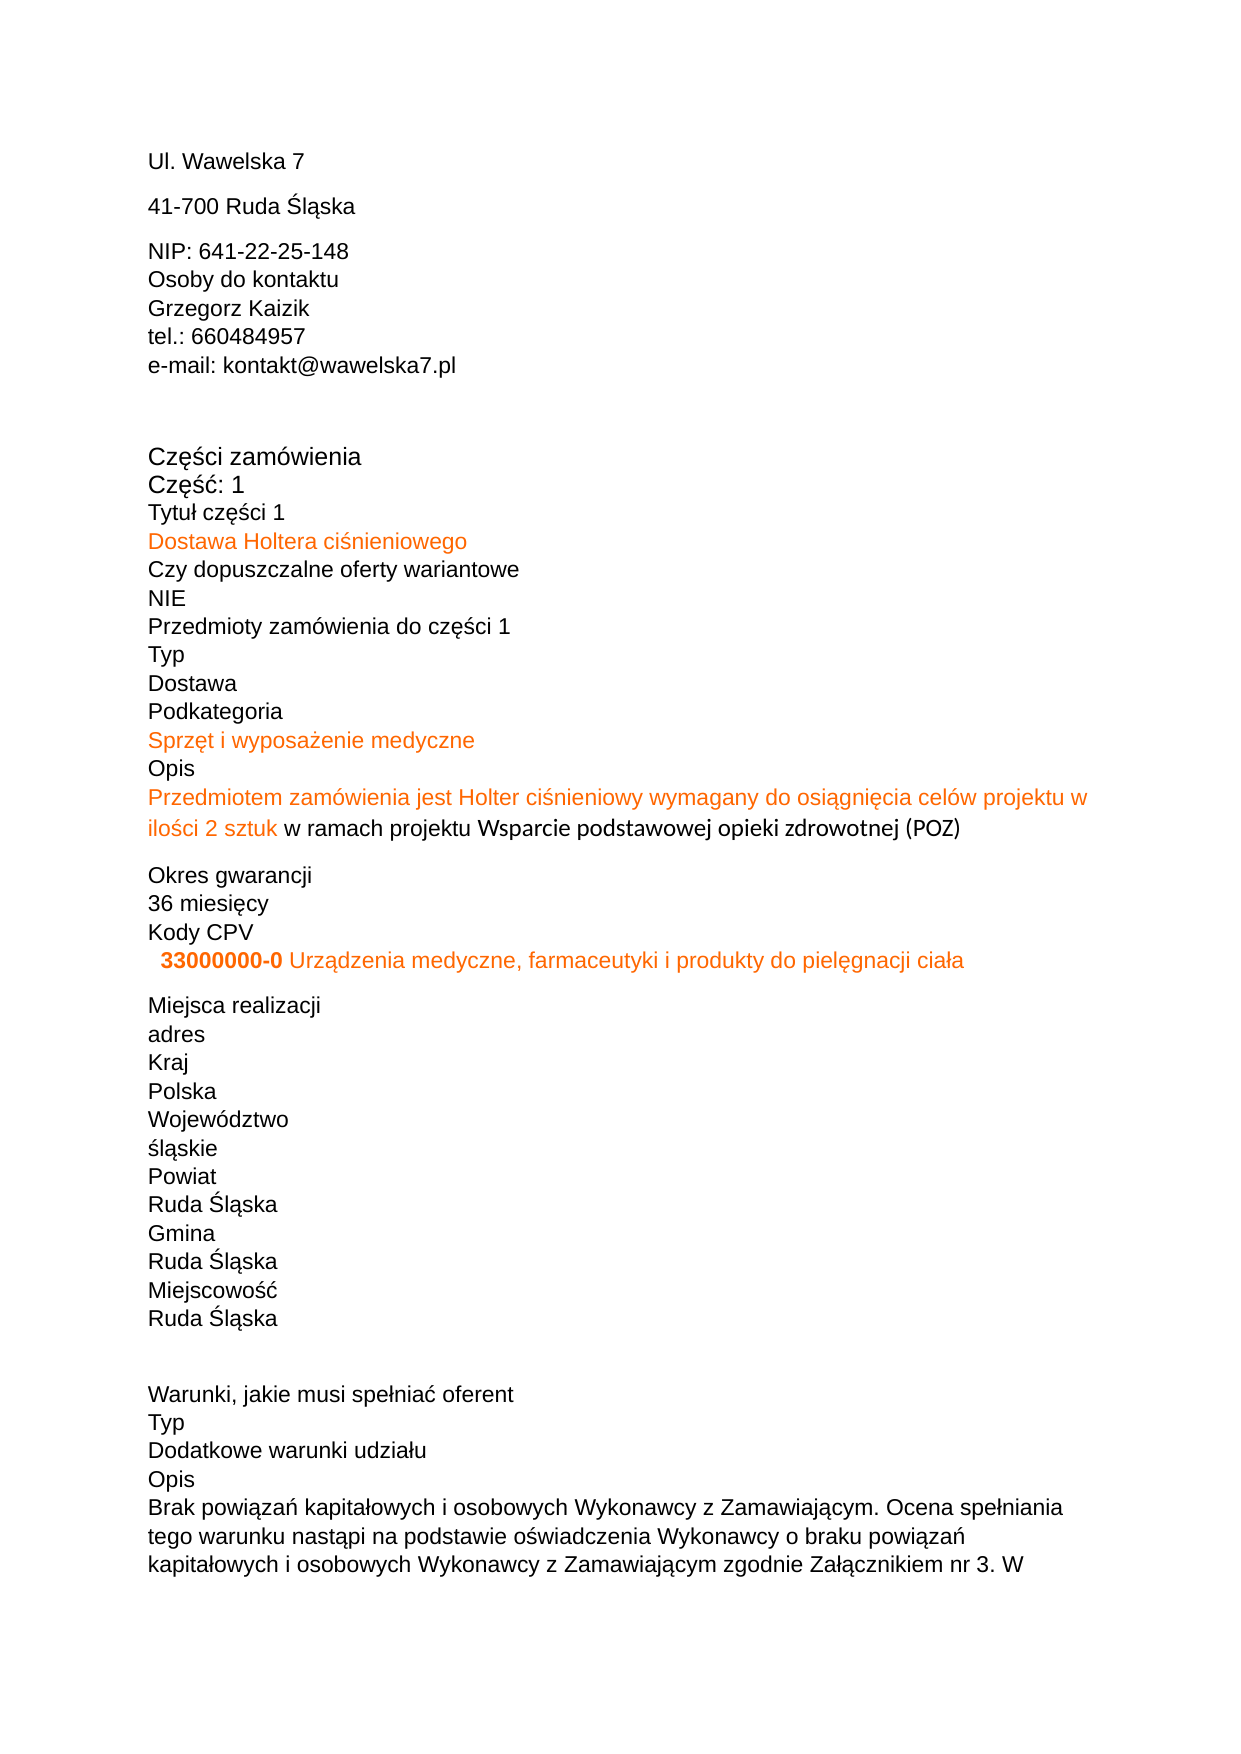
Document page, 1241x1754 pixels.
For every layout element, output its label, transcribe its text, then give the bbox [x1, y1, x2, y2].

text NIP: 641-22-25-148 Osoby do kontaktu Grzegorz Kaizik tel.: 660484957 e-mail: kontakt@wawelska7.pl [148, 238, 1093, 378]
text Tytuł części 1 Dostawa Holtera ciśnieniowego Czy dopuszczalne oferty wariantowe NIE Przedmioty zamówienia do części 1 Typ Dostawa Podkategoria Sprzęt i wyposażenie medyczne Opis Przedmiotem zamówienia jest Holter ciśnieniowy wymagany do osiągnięcia celów projektu w ilości 2 sztuk w ramach projektu Wsparcie podstawowej opieki zdrowotnej (POZ) [148, 499, 1093, 843]
text Części zamówienia Część: 1 [148, 442, 1093, 499]
text Warunki, jakie musi spełniać oferent Typ Dodatkowe warunki udziału Opis Brak powiązań kapitałowych i osobowych Wykonawcy z Zamawiającym. Ocena spełniania tego warunku nastąpi na podstawie oświadczenia Wykonawcy o braku powiązań kapitałowych i osobowych Wykonawcy z Zamawiającym zgodnie Załącznikiem nr 3. W [148, 1381, 1093, 1578]
text Ul. Wawelska 7 [148, 148, 1093, 174]
text Miejsca realizacji adres Kraj Polska Województwo śląskie Powiat Ruda Śląska Gmina Ruda Śląska Miejscowość Ruda Śląska [148, 992, 1093, 1362]
text 41-700 Ruda Śląska [148, 193, 1093, 219]
text Okres gwarancji 36 miesięcy Kody CPV 33000000-0 Urządzenia medyczne, farmaceutyki i produkty do pielęgnacji ciała [148, 862, 1093, 974]
